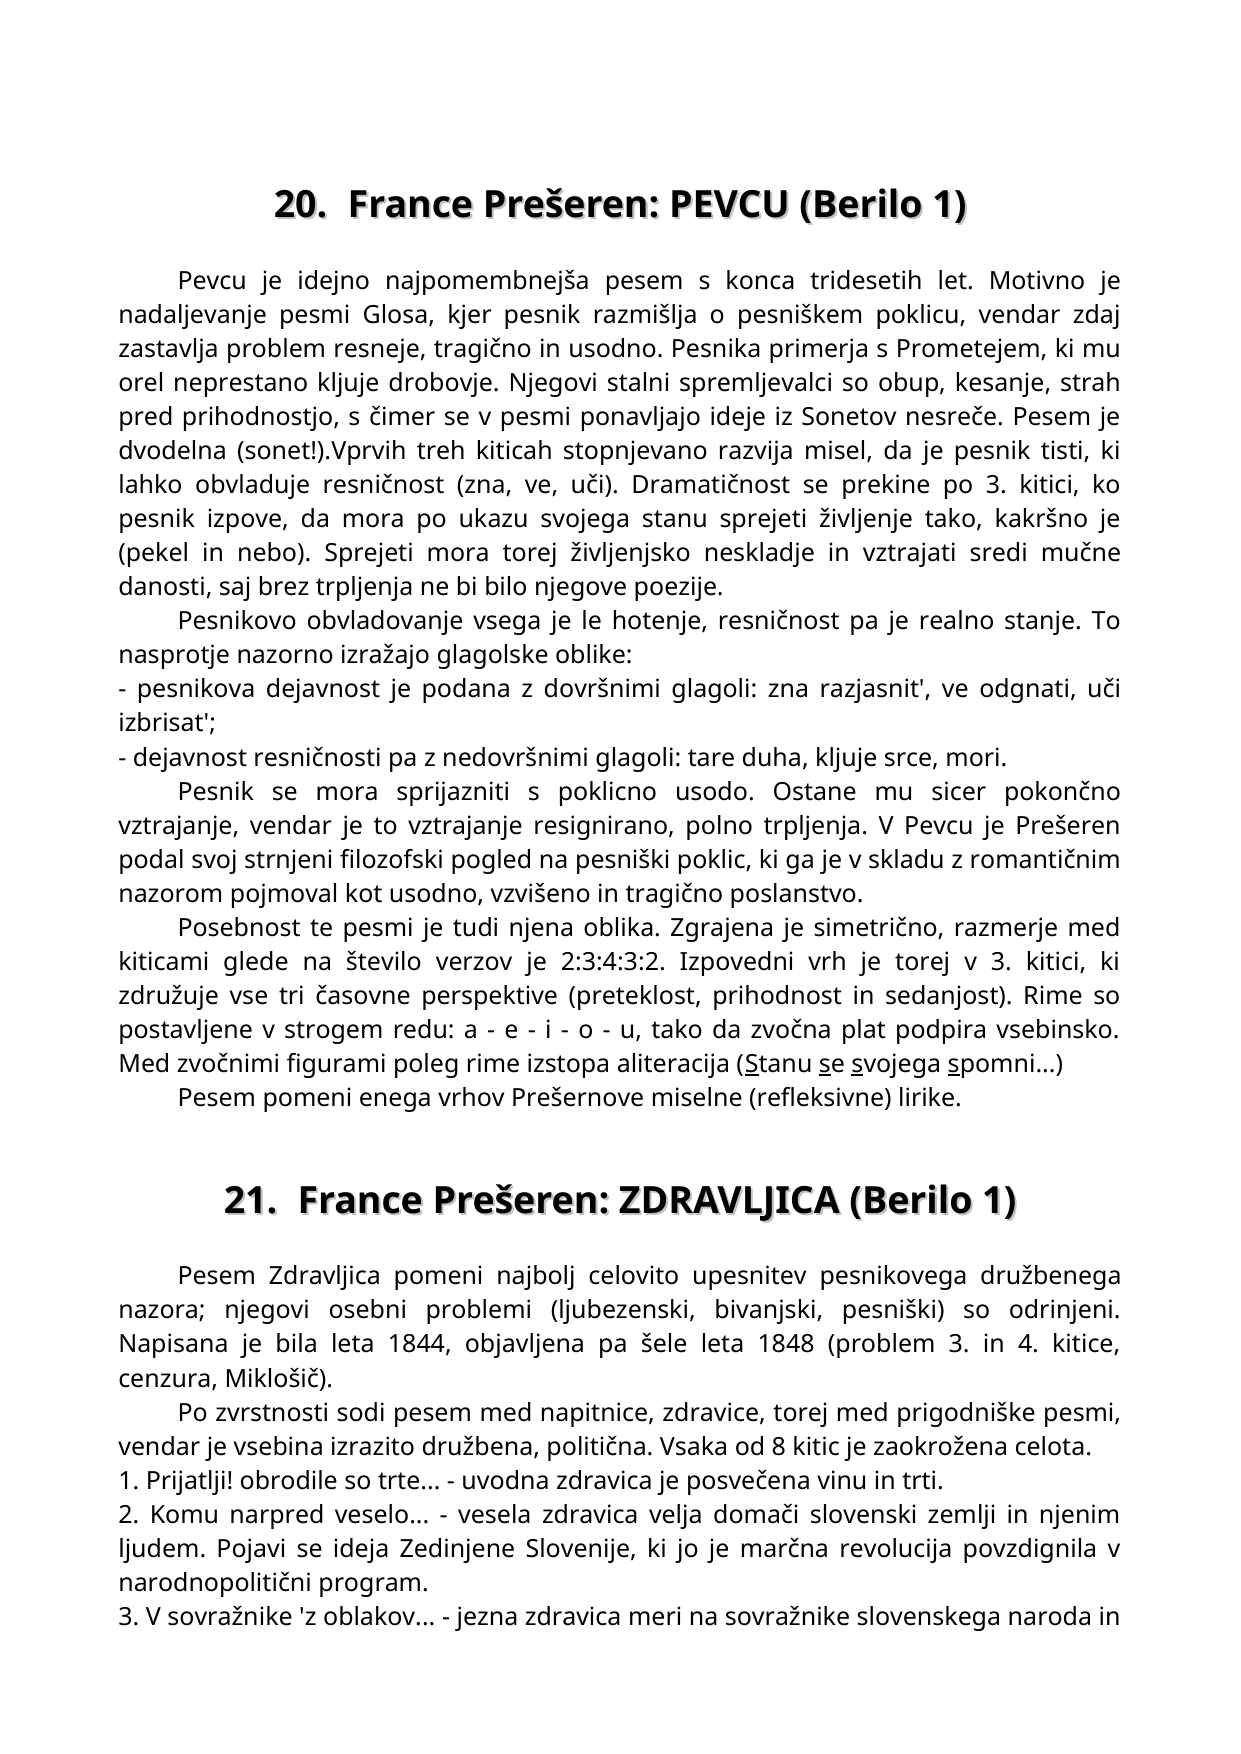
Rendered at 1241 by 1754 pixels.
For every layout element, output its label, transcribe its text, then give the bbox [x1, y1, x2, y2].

text 3. V sovražnike 'z oblakov... - jezna zdravica meri na sovražnike slovenskega naroda in [118, 1599, 1122, 1633]
text Pesem pomeni enega vrhov Prešernove miselne (refleksivne) lirike. [118, 1080, 1122, 1114]
subtitle 21. France Prešeren: ZDRAVLJICA (Berilo 1) [118, 1173, 1122, 1224]
text Po zvrstnosti sodi pesem med napitnice, zdravice, torej med prigodniške pesmi, vendar je vsebina izrazito družbena, politična. Vsaka od 8 kitic je zaokrožena celota. [118, 1394, 1122, 1462]
text 2. Komu narpred veselo... - vesela zdravica velja domači slovenski zemlji in njenim ljudem. Pojavi se ideja Zedinjene Slovenije, ki jo je marčna revolucija povzdignila v narodnopolitični program. [118, 1496, 1122, 1599]
text Pevcu je idejno najpomembnejša pesem s konca tridesetih let. Motivno je nadaljevanje pesmi Glosa, kjer pesnik razmišlja o pesniškem poklicu, vendar zdaj zastavlja problem resneje, tragično in usodno. Pesnika primerja s Prometejem, ki mu orel neprestano kljuje drobovje. Njegovi stalni spremljevalci so obup, kesanje, strah pred prihodnostjo, s čimer se v pesmi ponavljajo ideje iz Sonetov nesreče. Pesem je dvodelna (sonet!).Vprvih treh kiticah stopnjevano razvija misel, da je pesnik tisti, ki lahko obvladuje resničnost (zna, ve, uči). Dramatičnost se prekine po 3. kitici, ko pesnik izpove, da mora po ukazu svojega stanu sprejeti življenje tako, kakršno je (pekel in nebo). Sprejeti mora torej življenjsko neskladje in vztrajati sredi mučne danosti, saj brez trpljenja ne bi bilo njegove poezije. [118, 262, 1122, 603]
text - pesnikova dejavnost je podana z dovršnimi glagoli: zna razjasnit', ve odgnati, uči izbrisat'; [118, 671, 1122, 739]
text Posebnost te pesmi je tudi njena oblika. Zgrajena je simetrično, razmerje med kiticami glede na število verzov je 2:3:4:3:2. Izpovedni vrh je torej v 3. kitici, ki združuje vse tri časovne perspektive (preteklost, prihodnost in sedanjost). Rime so postavljene v strogem redu: a - e - i - o - u, tako da zvočna plat podpira vsebinsko. Med zvočnimi figurami poleg rime izstopa aliteracija (Stanu se svojega spomni...) [118, 909, 1122, 1080]
text 1. Prijatlji! obrodile so trte... - uvodna zdravica je posvečena vinu in trti. [118, 1462, 1122, 1496]
subtitle 20. France Prešeren: PEVCU (Berilo 1) [118, 177, 1122, 228]
text Pesem Zdravljica pomeni najbolj celovito upesnitev pesnikovega družbenega nazora; njegovi osebni problemi (ljubezenski, bivanjski, pesniški) so odrinjeni. Napisana je bila leta 1844, objavljena pa šele leta 1848 (problem 3. in 4. kitice, cenzura, Miklošič). [118, 1258, 1122, 1394]
text - dejavnost resničnosti pa z nedovršnimi glagoli: tare duha, kljuje srce, mori. [118, 739, 1122, 773]
text Pesnikovo obvladovanje vsega je le hotenje, resničnost pa je realno stanje. To nasprotje nazorno izražajo glagolske oblike: [118, 603, 1122, 671]
text Pesnik se mora sprijazniti s poklicno usodo. Ostane mu sicer pokončno vztrajanje, vendar je to vztrajanje resignirano, polno trpljenja. V Pevcu je Prešeren podal svoj strnjeni filozofski pogled na pesniški poklic, ki ga je v skladu z romantičnim nazorom pojmoval kot usodno, vzvišeno in tragično poslanstvo. [118, 773, 1122, 909]
